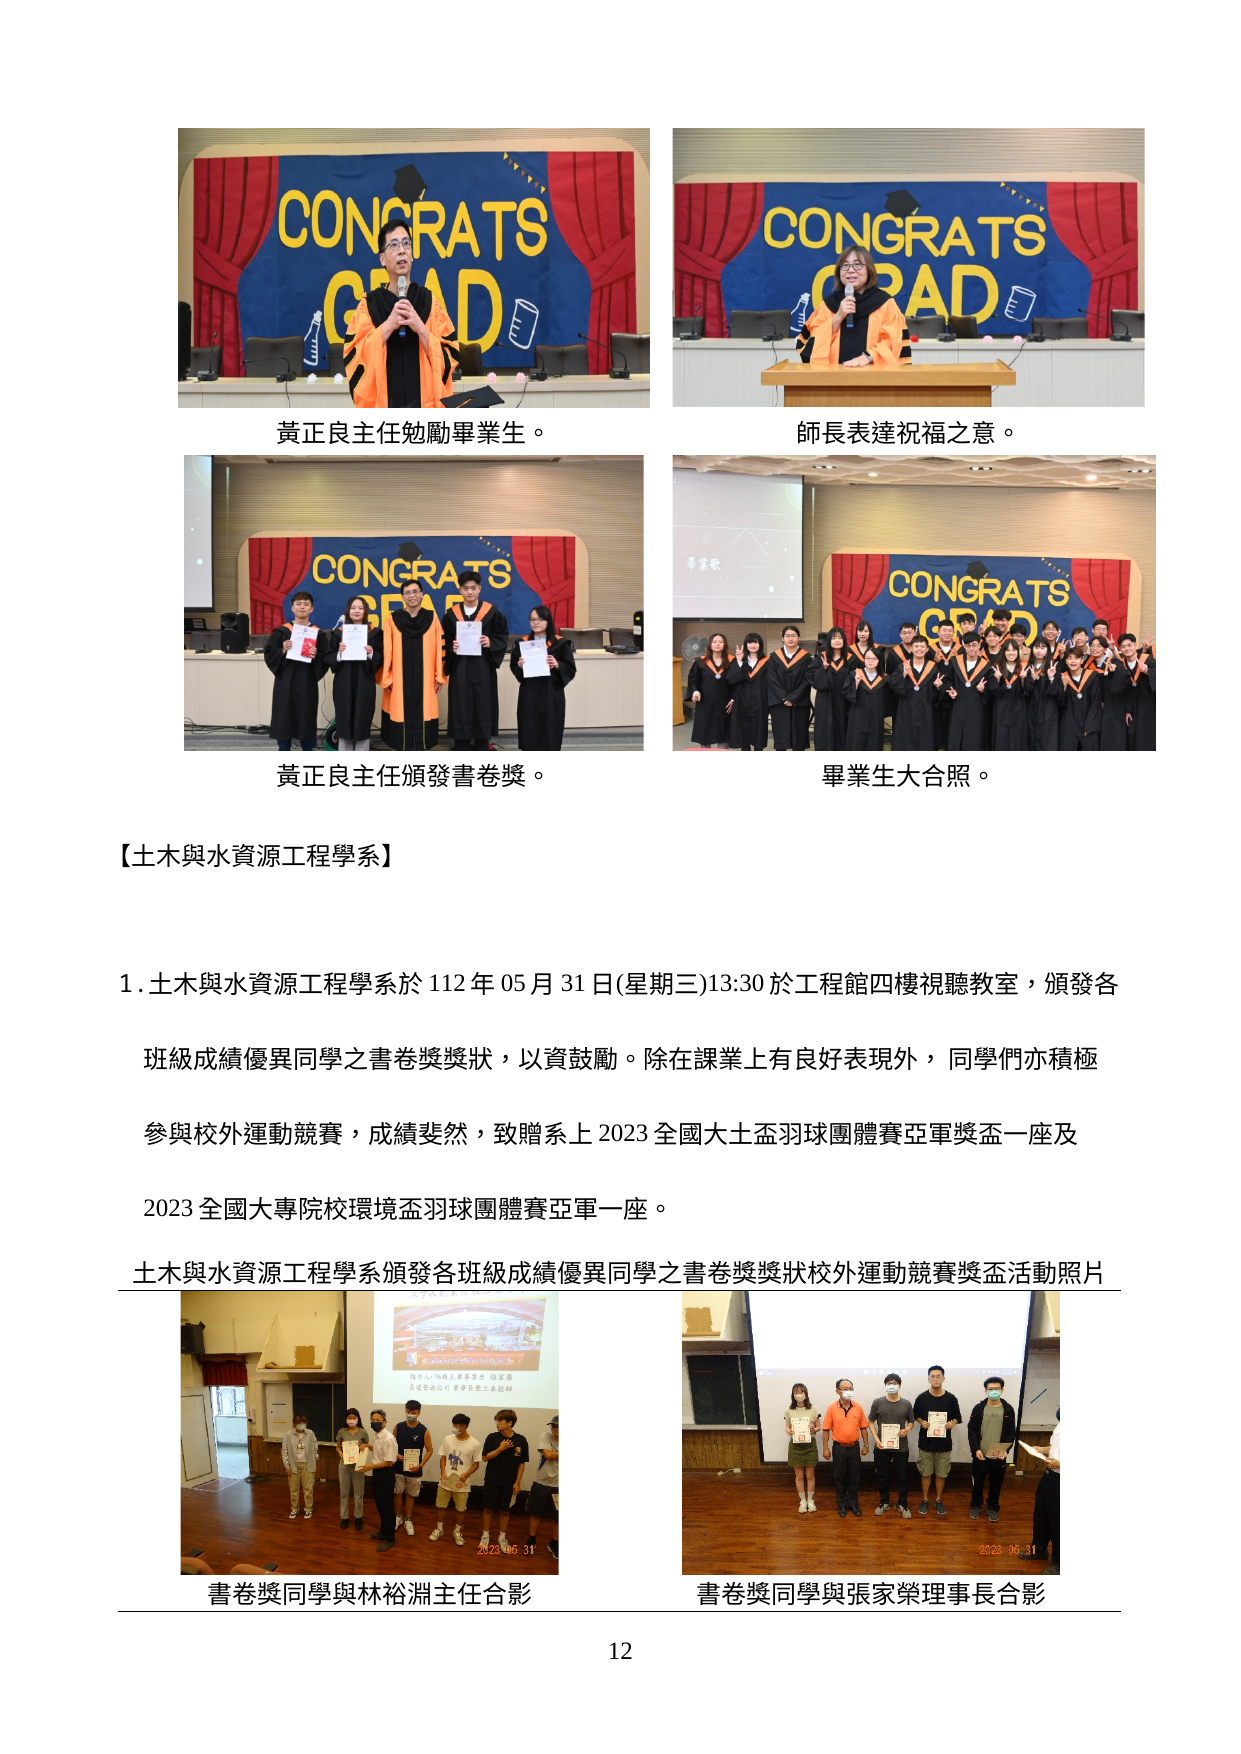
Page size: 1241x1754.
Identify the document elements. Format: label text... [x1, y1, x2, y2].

table_cell [559, 1291, 621, 1574]
text 【土木與水資源工程學系】 [106, 836, 1122, 872]
table_cell [1060, 1291, 1121, 1574]
table_cell 黃正良主任頒發書卷獎。 [167, 756, 661, 798]
table_cell 書卷獎同學與張家榮理事長合影 [621, 1574, 1121, 1611]
table_cell [621, 1291, 682, 1574]
text 1.土木與水資源工程學系於112年05月31日(星期三)13:30於工程館四樓視聽教室，頒發各班級成績優異同學之書卷獎獎狀，以資鼓勵。除在課業上有良好表現外， 同學們亦積極參與校外運動競賽，成績斐然，致贈系上2023全國大土盃羽球團體賽亞軍獎盃一座及2023全國大專院校環境盃羽球團體賽亞軍一座。 [118, 941, 1122, 1229]
table_cell 書卷獎同學與林裕淵主任合影 [118, 1574, 621, 1611]
table_cell 畢業生大合照。 [661, 756, 1156, 798]
table_header [661, 129, 1156, 413]
table_header [167, 129, 661, 413]
table_cell [661, 455, 1156, 756]
table_cell [118, 1291, 180, 1574]
table_header 土木與水資源工程學系頒發各班級成績優異同學之書卷獎獎狀校外運動競賽獎盃活動照片 [118, 1254, 1121, 1290]
table_cell 黃正良主任勉勵畢業生。 [167, 413, 661, 455]
table_cell 師長表達祝福之意。 [661, 413, 1156, 455]
table_cell [167, 455, 661, 756]
